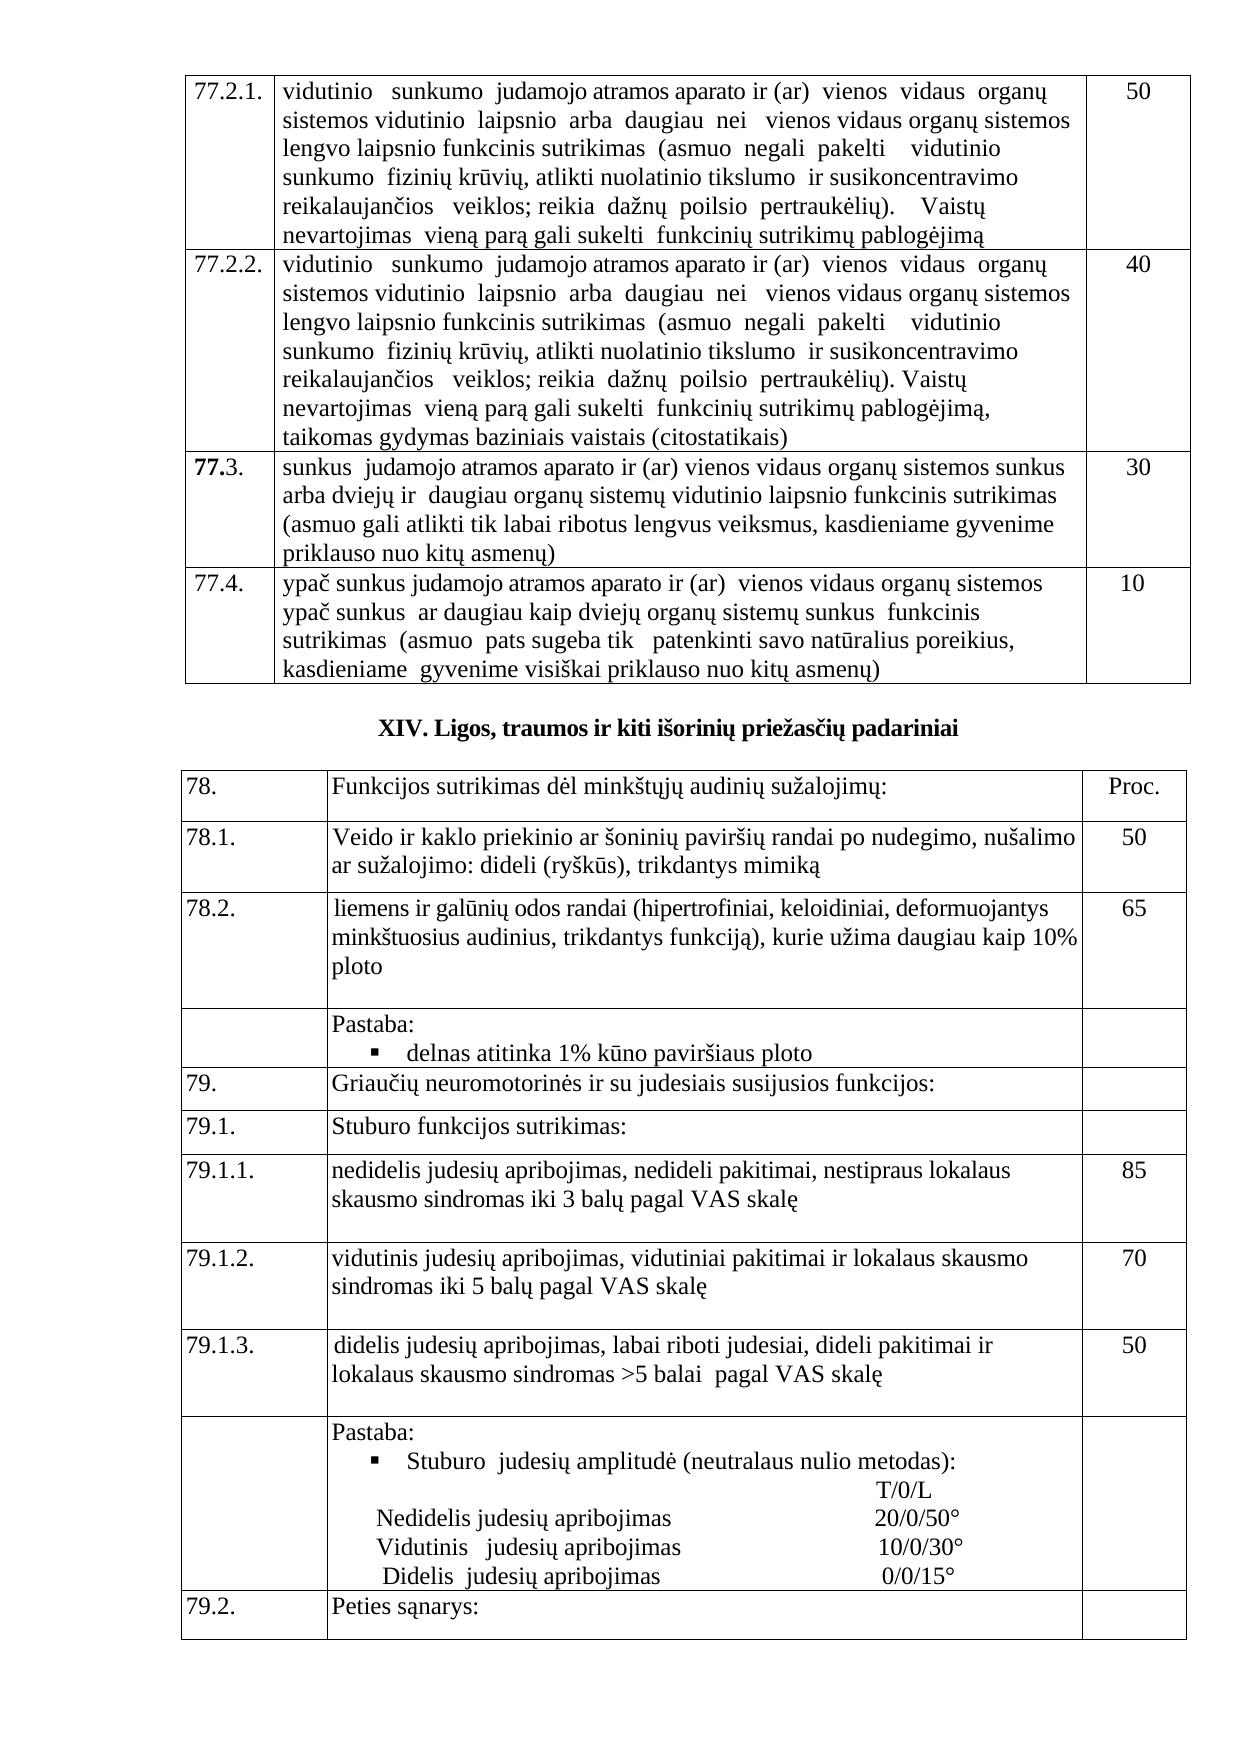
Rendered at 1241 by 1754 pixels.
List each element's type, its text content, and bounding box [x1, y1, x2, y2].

table_cell 50 [1083, 822, 1186, 892]
table_cell 65 [1083, 893, 1186, 1008]
table_cell 79.1.1. [182, 1155, 327, 1242]
table_cell 79.2. [182, 1591, 327, 1639]
table_cell 77.3. [186, 452, 274, 567]
table_cell vidutinio sunkumo judamojo atramos aparato ir (ar) vienos vidaus organų sistemos vidutinio laipsnio arba daugiau nei vienos vidaus organų sistemos lengvo laipsnio funkcinis sutrikimas (asmuo negali pakelti vidutinio sunkumo fizinių krūvių, atlikti nuolatinio tikslumo ir susikoncentravimo reikalaujančios veiklos; reikia dažnų poilsio pertraukėlių). Vaistų nevartojimas vieną parą gali sukelti funkcinių sutrikimų pablogėjimą [275, 76, 1086, 248]
table_cell  Pastaba:  Stuburo judesių amplitudė (neutralaus nulio metodas): T/0/L Nedidelis judesių apribojimas 20/0/50° Vidutinis judesių apribojimas 10/0/30° Didelis judesių apribojimas 0/0/15° [328, 1446, 369, 1590]
table_cell 40 [1087, 250, 1190, 451]
table_cell ypač sunkus judamojo atramos aparato ir (ar) vienos vidaus organų sistemos ypač sunkus ar daugiau kaip dviejų organų sistemų sunkus funkcinis sutrikimas (asmuo pats sugeba tik patenkinti savo natūralius poreikius, kasdieniame gyvenime visiškai priklauso nuo kitų asmenų) [275, 568, 1086, 683]
table_cell Peties sąnarys: [328, 1591, 1082, 1639]
table_cell Pastaba:  delnas atitinka 1% kūno paviršiaus ploto [328, 1009, 369, 1067]
table_cell 50 [1083, 1330, 1186, 1416]
table_cell 50 [1087, 76, 1190, 248]
table_header 78. [182, 771, 327, 821]
table_cell 30 [1087, 452, 1190, 567]
table_cell 77.2.2. [186, 250, 274, 451]
table_cell vidutinio sunkumo judamojo atramos aparato ir (ar) vienos vidaus organų sistemos vidutinio laipsnio arba daugiau nei vienos vidaus organų sistemos lengvo laipsnio funkcinis sutrikimas (asmuo negali pakelti vidutinio sunkumo fizinių krūvių, atlikti nuolatinio tikslumo ir susikoncentravimo reikalaujančios veiklos; reikia dažnų poilsio pertraukėlių). Vaistų nevartojimas vieną parą gali sukelti funkcinių sutrikimų pablogėjimą, taikomas gydymas baziniais vaistais (citostatikais) [275, 250, 1086, 451]
table_cell 79.1.3. [182, 1330, 327, 1416]
table_cell [1083, 1111, 1186, 1154]
table_cell Griaučių neuromotorinės ir su judesiais susijusios funkcijos: [328, 1068, 1082, 1110]
table_cell  Pastaba:  Stuburo judesių amplitudė (neutralaus nulio metodas): T/0/L Nedidelis judesių apribojimas 20/0/50° Vidutinis judesių apribojimas 10/0/30° Didelis judesių apribojimas 0/0/15° [1037, 1417, 1082, 1590]
table_cell [1083, 1009, 1186, 1067]
table_header Funkcijos sutrikimas dėl minkštųjų audinių sužalojimų: [328, 771, 1082, 821]
table_cell Stuburo funkcijos sutrikimas: [328, 1111, 1082, 1154]
table_cell 77.4. [186, 568, 274, 683]
table_cell Veido ir kaklo priekinio ar šoninių paviršių randai po nudegimo, nušalimo ar sužalojimo: dideli (ryškūs), trikdantys mimiką [328, 822, 1082, 892]
table_cell [1083, 1591, 1186, 1639]
table_cell [1083, 1068, 1186, 1110]
table_cell 78.1. [182, 822, 327, 892]
table_cell 70 [1083, 1243, 1186, 1329]
table_cell 79. [182, 1068, 327, 1110]
table_cell 10 [1087, 568, 1190, 683]
table_cell 79.1.2. [182, 1243, 327, 1329]
table_cell [1083, 1417, 1186, 1590]
table_cell 78.2. [182, 893, 327, 1008]
table_cell [182, 1417, 327, 1590]
table_header Proc. [1083, 771, 1186, 821]
table_cell 85 [1083, 1155, 1186, 1242]
table_cell sunkus judamojo atramos aparato ir (ar) vienos vidaus organų sistemos sunkus arba dviejų ir daugiau organų sistemų vidutinio laipsnio funkcinis sutrikimas (asmuo gali atlikti tik labai ribotus lengvus veiksmus, kasdieniame gyvenime priklauso nuo kitų asmenų) [275, 452, 1086, 567]
table_cell 79.1. [182, 1111, 327, 1154]
table_cell 77.2.1. [186, 76, 274, 248]
table_cell [182, 1009, 327, 1067]
text XIV. Ligos, traumos ir kiti išorinių priežasčių padariniai [215, 713, 1122, 741]
